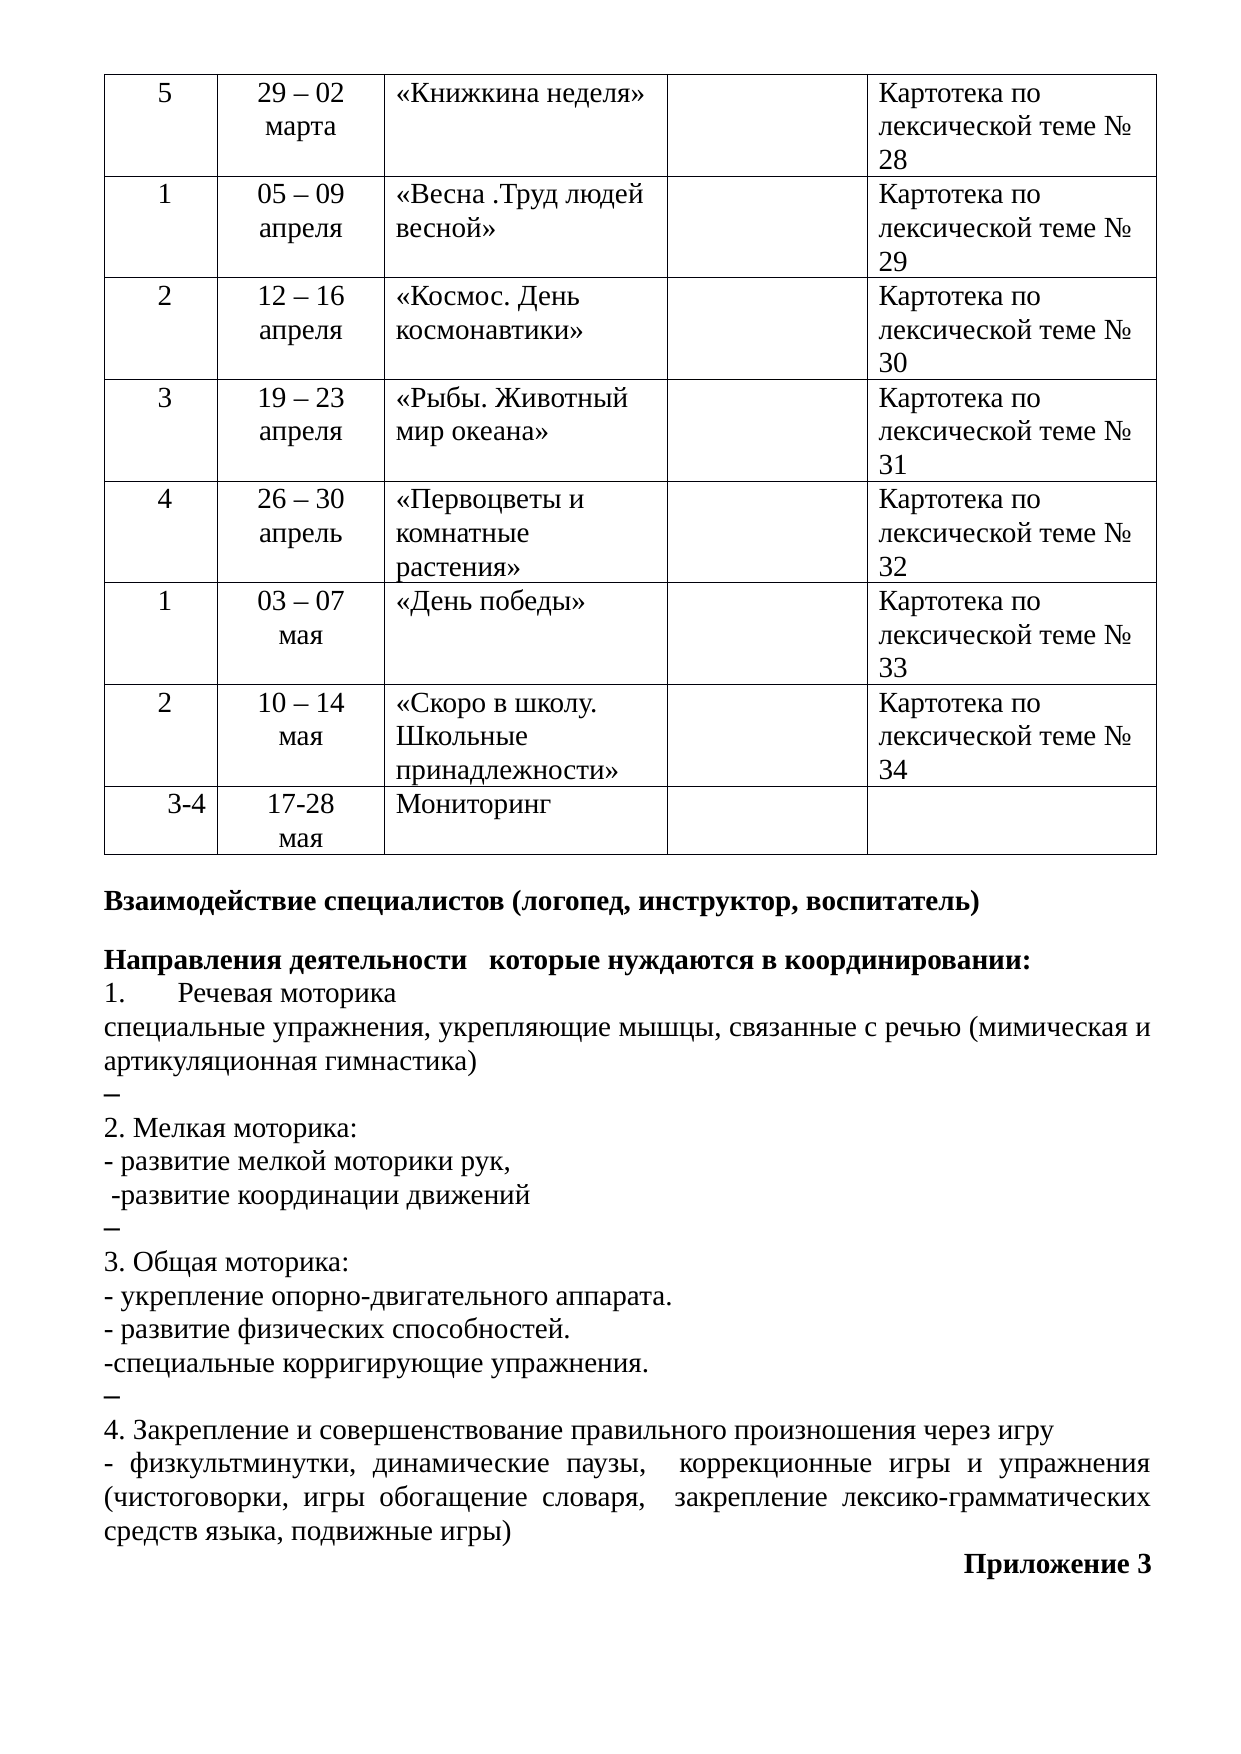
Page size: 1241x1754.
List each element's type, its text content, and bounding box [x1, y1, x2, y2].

table_cell 05 – 09 апреля [218, 177, 384, 277]
table_cell 26 – 30 апрель [218, 482, 384, 582]
table_cell 10 – 14 мая [218, 685, 384, 786]
table_cell 5 [105, 75, 217, 176]
table_cell Картотека по лексической теме № 31 [868, 380, 1156, 481]
text Приложение 3 [103, 1546, 1152, 1580]
table_cell Картотека по лексической теме № 29 [868, 177, 1156, 277]
text -развитие координации движений [103, 1177, 1152, 1211]
table_cell [668, 787, 867, 854]
table_cell 4 [105, 482, 217, 582]
text Направления деятельности которые нуждаются в координировании: [103, 942, 1152, 976]
table_cell 12 – 16 апреля [218, 278, 384, 379]
text -специальные корригирующие упражнения. [103, 1345, 1152, 1378]
text 4. Закрепление и совершенствование правильного произношения через игру [103, 1412, 1152, 1446]
text 3. Общая моторика: [103, 1244, 1152, 1278]
table_cell [668, 583, 867, 684]
table_cell [668, 685, 867, 786]
table_cell 1 [105, 177, 217, 277]
table_cell 17-28 мая [218, 787, 384, 854]
list Речевая моторика [103, 976, 1152, 1009]
table_cell 3-4 [105, 787, 217, 854]
table_cell [668, 380, 867, 481]
text - развитие мелкой моторики рук, [103, 1143, 1152, 1177]
table_cell «Скоро в школу. Школьные принадлежности» [385, 685, 667, 786]
table_cell [668, 177, 867, 277]
text Взаимодействие специалистов (логопед, инструктор, воспитатель) [103, 883, 1152, 916]
text - укрепление опорно-двигательного аппарата. [103, 1278, 1152, 1311]
table_cell «Рыбы. Животный мир океана» [385, 380, 667, 481]
text - развитие физических способностей. [103, 1311, 1152, 1345]
table_cell 2 [105, 685, 217, 786]
table_cell Картотека по лексической теме № 33 [868, 583, 1156, 684]
table_cell 19 – 23 апреля [218, 380, 384, 481]
table_cell [668, 482, 867, 582]
table_cell 29 – 02 марта [218, 75, 384, 176]
table_cell [668, 278, 867, 379]
text специальные упражнения, укрепляющие мышцы, связанные с речью (мимическая и артикуляционная гимнастика) [103, 1009, 1152, 1076]
table_cell 1 [105, 583, 217, 684]
table_cell «Весна .Труд людей весной» [385, 177, 667, 277]
table_cell «День победы» [385, 583, 667, 684]
table_cell Картотека по лексической теме № 28 [868, 75, 1156, 176]
text - физкультминутки, динамические паузы, коррекционные игры и упражнения (чистоговорки, игры обогащение словаря, закрепление лексико-грамматических средств языка, подвижные игры) [103, 1446, 1152, 1546]
table_cell «Первоцветы и комнатные растения» [385, 482, 667, 582]
table_cell Картотека по лексической теме № 30 [868, 278, 1156, 379]
table_cell 2 [105, 278, 217, 379]
table_cell «Космос. День космонавтики» [385, 278, 667, 379]
table_cell «Книжкина неделя» [385, 75, 667, 176]
table_cell [868, 787, 1156, 854]
table_cell Картотека по лексической теме № 32 [868, 482, 1156, 582]
table_cell [668, 75, 867, 176]
table_cell 3 [105, 380, 217, 481]
table_cell Мониторинг [385, 787, 667, 854]
table_cell 03 – 07 мая [218, 583, 384, 684]
text 2. Мелкая моторика: [103, 1110, 1152, 1143]
table_cell Картотека по лексической теме № 34 [868, 685, 1156, 786]
